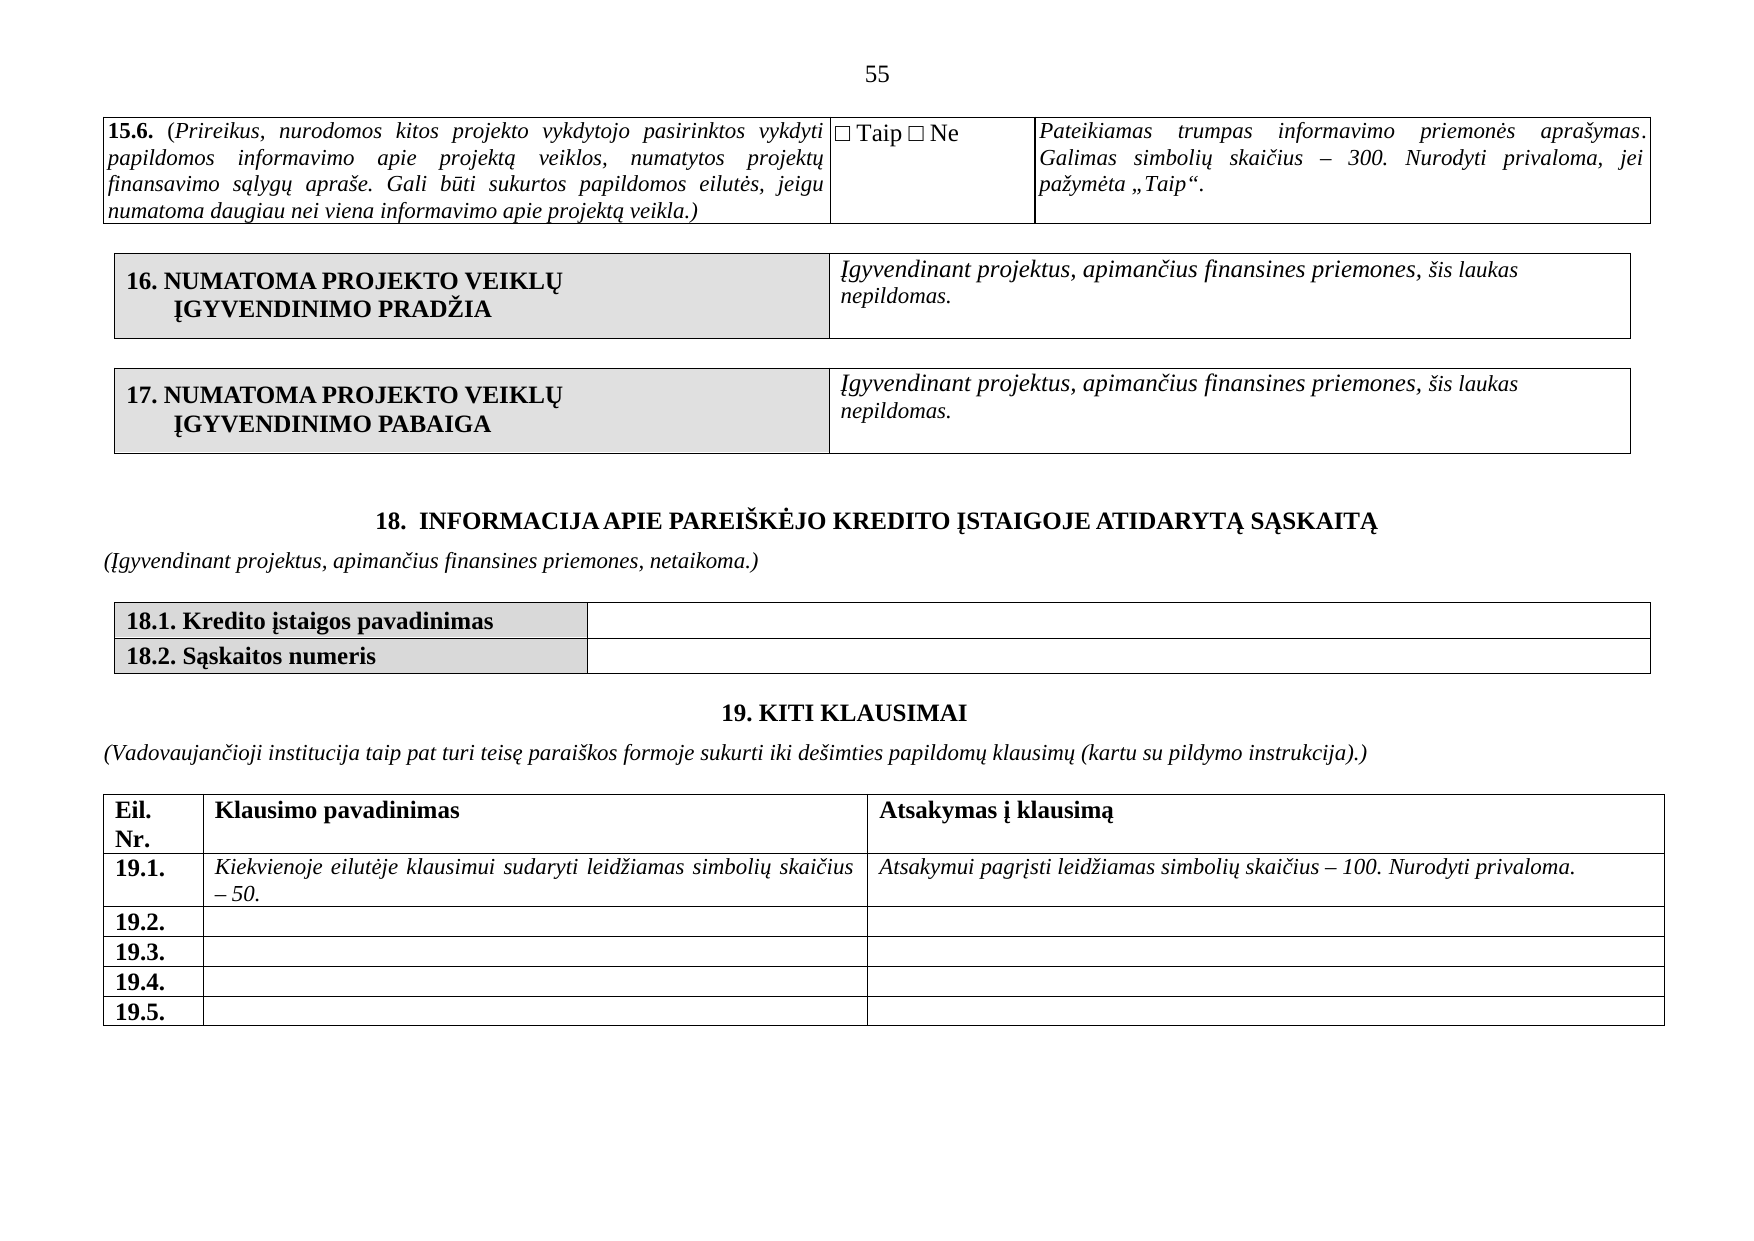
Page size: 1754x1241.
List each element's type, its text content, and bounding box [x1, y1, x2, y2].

table_cell [204, 967, 867, 996]
text 19. KITI KLAUSIMAI [103, 698, 1591, 727]
table_cell [204, 997, 867, 1025]
table_cell 19.3. [104, 937, 203, 966]
table_header Klausimo pavadinimas [204, 795, 867, 852]
table_header Atsakymas į klausimą [868, 795, 1664, 852]
table_header 18.1. Kredito įstaigos pavadinimas [115, 603, 587, 637]
table_cell 19.4. [104, 967, 203, 996]
table_header [588, 603, 1650, 637]
table_header Įgyvendinant projektus, apimančius finansines priemones, šis laukas nepildomas. [830, 369, 1630, 452]
text (Įgyvendinant projektus, apimančius finansines priemones, netaikoma.) [103, 547, 1651, 573]
table_cell 18.2. Sąskaitos numeris [115, 639, 587, 673]
table_cell [204, 937, 867, 966]
table_cell Pateikiamas trumpas informavimo priemonės aprašymas. Galimas simbolių skaičius – 300. Nurodyti privaloma, jei pažymėta „Taip“. [1036, 118, 1650, 223]
table_cell Atsakymui pagrįsti leidžiamas simbolių skaičius – 100. Nurodyti privaloma. [868, 854, 1664, 906]
table_cell 19.5. [104, 997, 203, 1025]
text 18. INFORMACIJA APIE PAREIŠKĖJO KREDITO ĮSTAIGOJE ATIDARYTĄ SĄSKAITĄ [162, 506, 1591, 535]
table_cell □ Taip □ Ne [831, 118, 1034, 223]
table_cell [204, 907, 867, 936]
table_header 16. NUMATOMA PROJEKTO VEIKLŲ ĮGYVENDINIMO PRADŽIA [115, 254, 829, 338]
table_header Įgyvendinant projektus, apimančius finansines priemones, šis laukas nepildomas. [830, 254, 1630, 338]
table_cell [868, 907, 1664, 936]
table_cell 19.2. [104, 907, 203, 936]
table_header 17. NUMATOMA PROJEKTO VEIKLŲ ĮGYVENDINIMO PABAIGA [115, 369, 829, 452]
table_cell [868, 937, 1664, 966]
table_cell 15.6. (Prireikus, nurodomos kitos projekto vykdytojo pasirinktos vykdyti papildomos informavimo apie projektą veiklos, numatytos projektų finansavimo sąlygų apraše. Gali būti sukurtos papildomos eilutės, jeigu numatoma daugiau nei viena informavimo apie projektą veikla.) [104, 118, 830, 223]
text (Vadovaujančioji institucija taip pat turi teisę paraiškos formoje sukurti iki dešimties papildomų klausimų (kartu su pildymo instrukcija).) [103, 739, 1651, 765]
table_cell Kiekvienoje eilutėje klausimui sudaryti leidžiamas simbolių skaičius – 50. [204, 854, 867, 906]
table_header Eil. Nr. [104, 795, 203, 852]
table_cell 19.1. [104, 854, 203, 906]
table_cell [588, 639, 1650, 673]
table_cell [868, 967, 1664, 996]
table_cell [868, 997, 1664, 1025]
